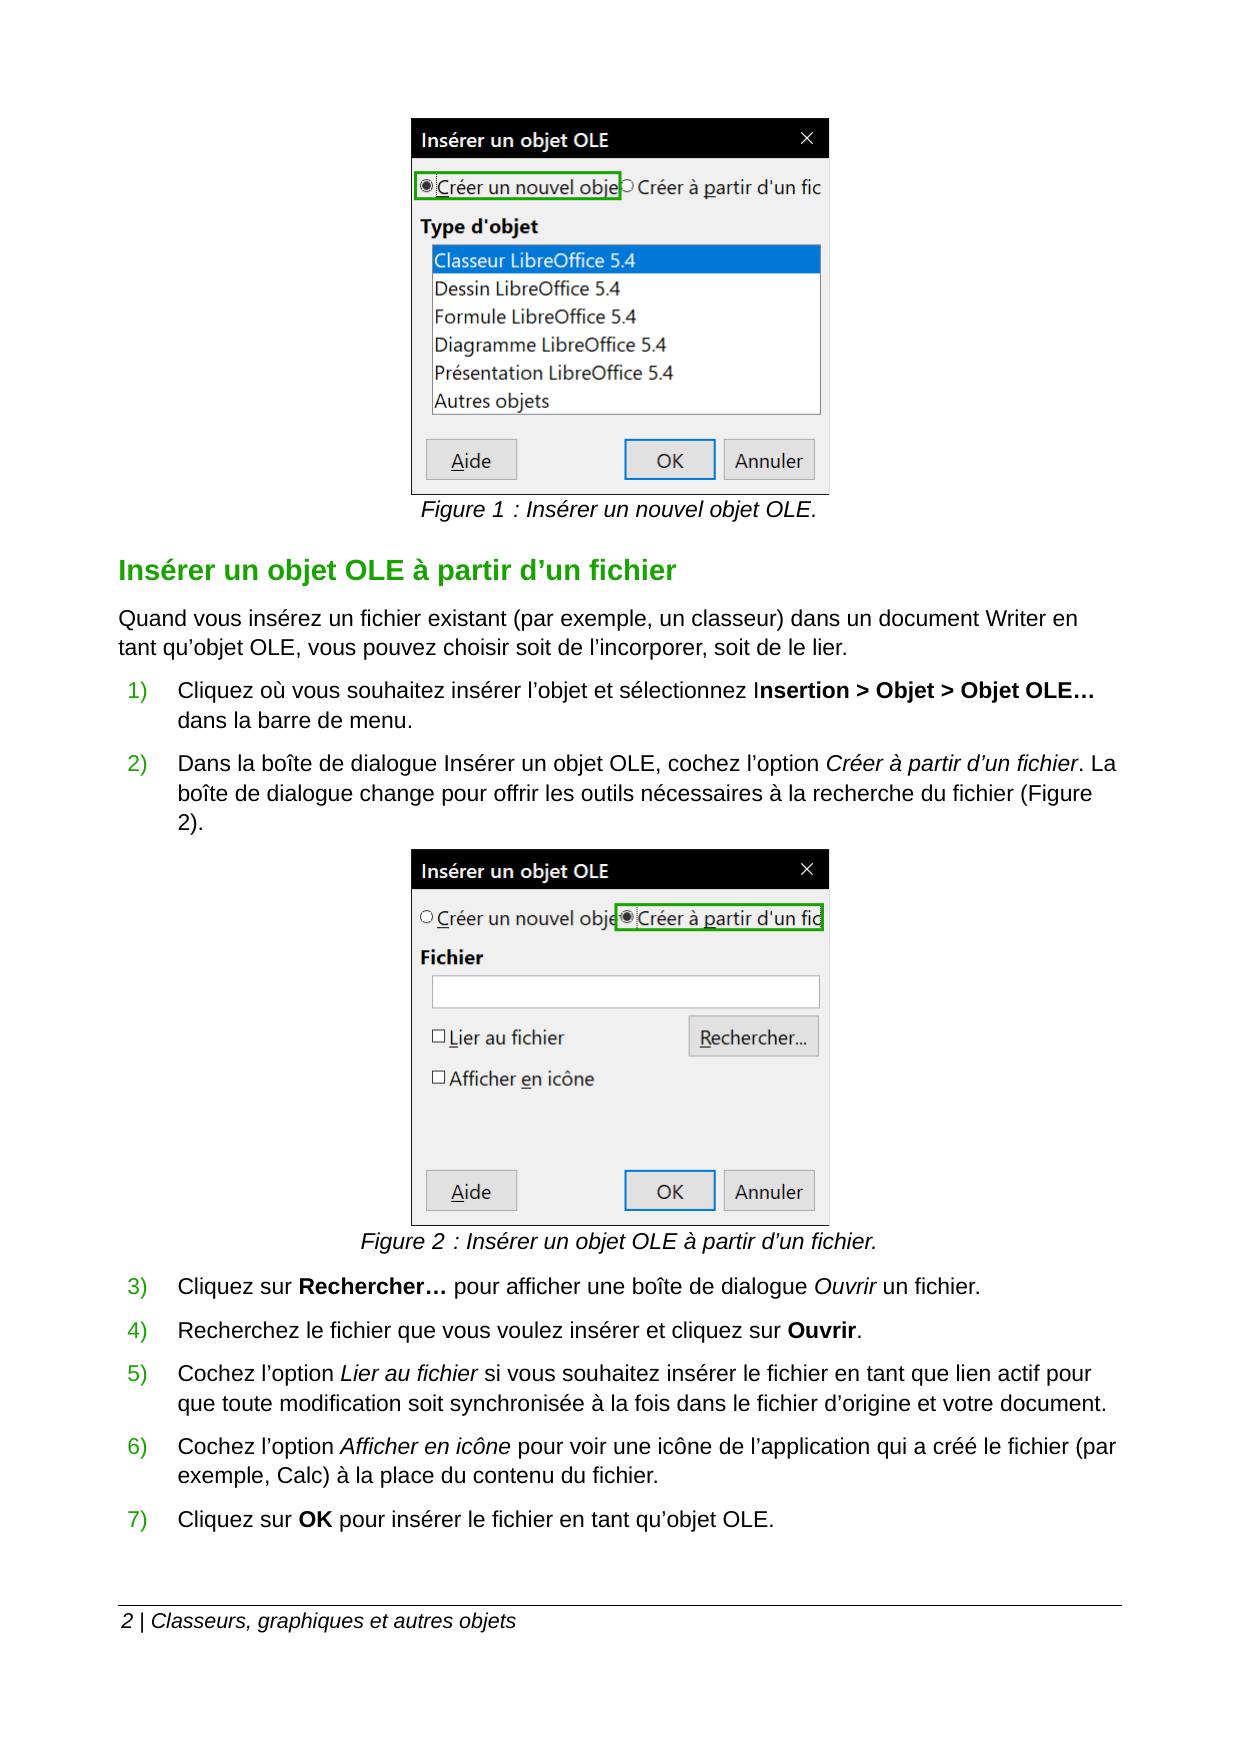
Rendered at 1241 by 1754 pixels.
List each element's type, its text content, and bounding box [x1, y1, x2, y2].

list Recherchez le fichier que vous voulez insérer et cliquez sur Ouvrir. [148, 1314, 1122, 1343]
picture [411, 118, 830, 495]
list Cochez l’option Lier au fichier si vous souhaitez insérer le fichier en tant que lien actif pour que toute modification soit synchronisée à la fois dans le fichier d’origine et votre document. [148, 1357, 1122, 1416]
list Cliquez où vous souhaitez insérer l’objet et sélectionnez Insertion > Objet > Objet OLE… dans la barre de menu. [148, 674, 1122, 733]
list Cliquez sur Rechercher… pour afficher une boîte de dialogue Ouvrir un fichier. [148, 1270, 1122, 1299]
list Cochez l’option Afficher en icône pour voir une icône de l’application qui a créé le fichier (par exemple, Calc) à la place du contenu du fichier. [148, 1430, 1122, 1489]
text Quand vous insérez un fichier existant (par exemple, un classeur) dans un document Writer en tant qu’objet OLE, vous pouvez choisir soit de l’incorporer, soit de le lier. [118, 602, 1122, 660]
list Cliquez sur OK pour insérer le fichier en tant qu’objet OLE. [148, 1503, 1122, 1532]
list Dans la boîte de dialogue Insérer un objet OLE, cochez l’option Créer à partir d’un fichier. La boîte de dialogue change pour offrir les outils nécessaires à la recherche du fichier (Figure 2). [148, 747, 1122, 835]
text Figure 2 : Insérer un objet OLE à partir d’un fichier. [118, 1226, 1122, 1255]
picture [411, 849, 830, 1226]
text Figure 1 : Insérer un nouvel objet OLE. [118, 494, 1122, 524]
subtitle Insérer un objet OLE à partir d’un fichier [118, 553, 1122, 587]
